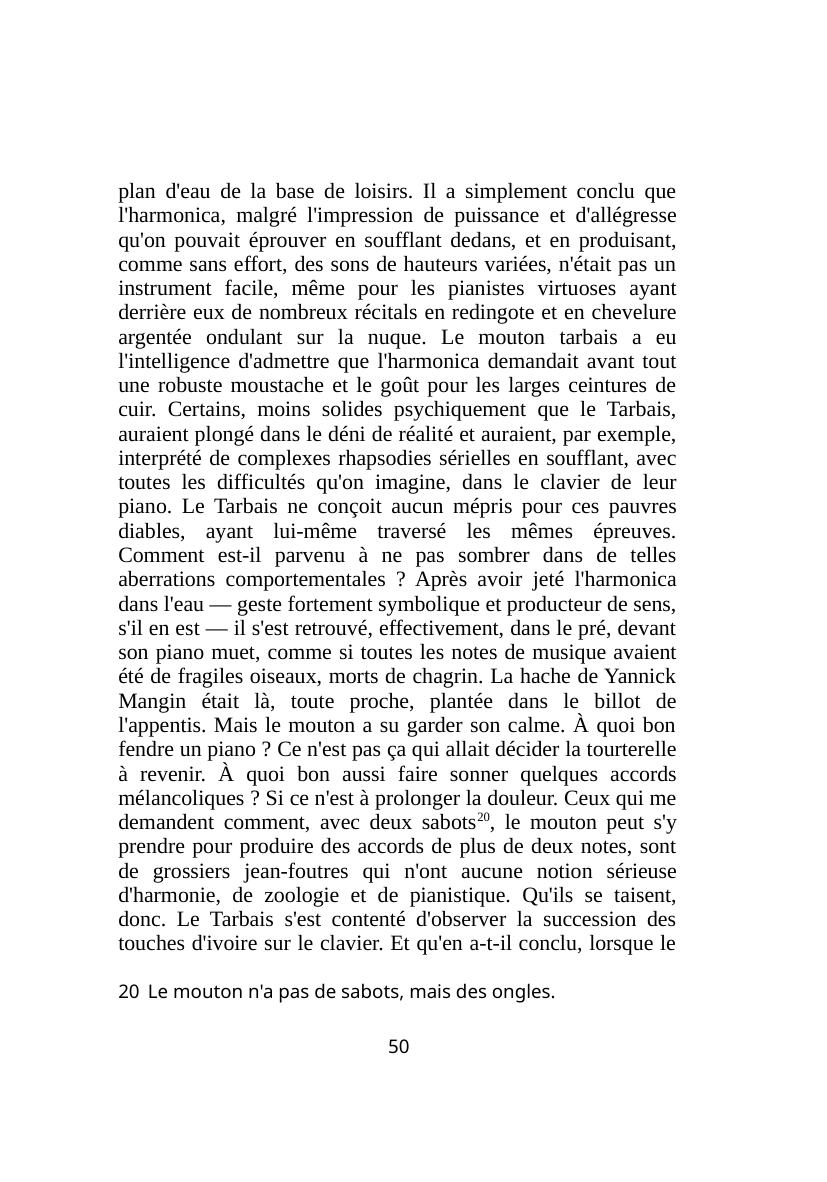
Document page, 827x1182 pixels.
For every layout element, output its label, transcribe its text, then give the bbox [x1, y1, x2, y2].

text plan d'eau de la base de loisirs. Il a simplement conclu que l'harmonica, malgré l'impression de puissance et d'allégresse qu'on pouvait éprouver en soufflant dedans, et en produisant, comme sans effort, des sons de hauteurs variées, n'était pas un instrument facile, même pour les pianistes virtuoses ayant derrière eux de nombreux récitals en redingote et en chevelure argentée ondulant sur la nuque. Le mouton tarbais a eu l'intelligence d'admettre que l'harmonica demandait avant tout une robuste moustache et le goût pour les larges ceintures de cuir. Certains, moins solides psychiquement que le Tarbais, auraient plongé dans le déni de réalité et auraient, par exemple, interprété de complexes rhapsodies sérielles en soufflant, avec toutes les difficultés qu'on imagine, dans le clavier de leur piano. Le Tarbais ne conçoit aucun mépris pour ces pauvres diables, ayant lui-même traversé les mêmes épreuves. Comment est-il parvenu à ne pas sombrer dans de telles aberrations comportementales ? Après avoir jeté l'harmonica dans l'eau — geste fortement symbolique et producteur de sens, s'il en est — il s'est retrouvé, effectivement, dans le pré, devant son piano muet, comme si toutes les notes de musique avaient été de fragiles oiseaux, morts de chagrin. La hache de Yannick Mangin était là, toute proche, plantée dans le billot de l'appentis. Mais le mouton a su garder son calme. À quoi bon fendre un piano ? Ce n'est pas ça qui allait décider la tourterelle à revenir. À quoi bon aussi faire sonner quelques accords mélancoliques ? Si ce n'est à prolonger la douleur. Ceux qui me demandent comment, avec deux sabots, le mouton peut s'y prendre pour produire des accords de plus de deux notes, sont de grossiers jean-foutres qui n'ont aucune notion sérieuse d'harmonie, de zoologie et de pianistique. Qu'ils se taisent, donc. Le Tarbais s'est contenté d'observer la succession des touches d'ivoire sur le clavier. Et qu'en a-t-il conclu, lorsque le [118, 179, 677, 956]
text Le mouton n'a pas de sabots, mais des ongles. [118, 978, 679, 1004]
